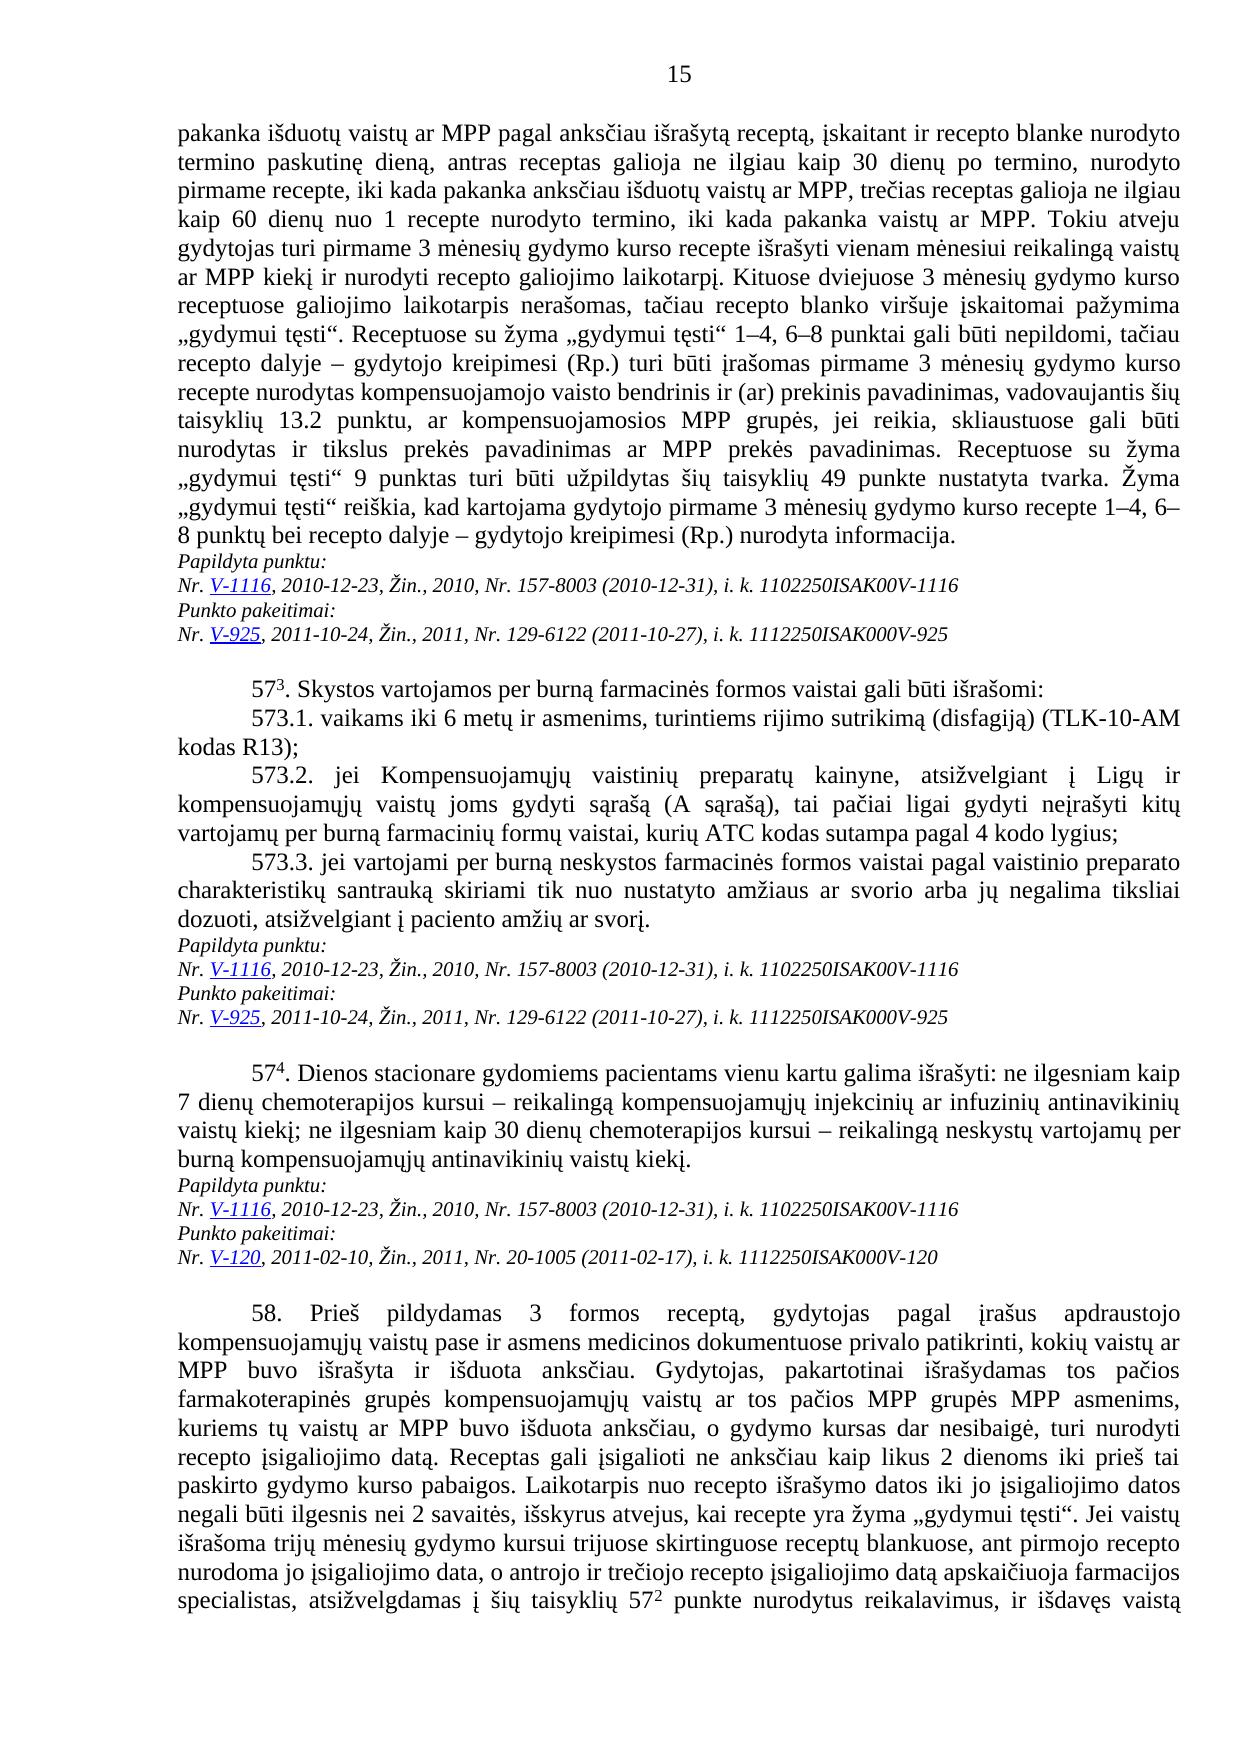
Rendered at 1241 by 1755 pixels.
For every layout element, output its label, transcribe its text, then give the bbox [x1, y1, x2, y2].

text Nr. V-1116, 2010-12-23, Žin., 2010, Nr. 157-8003 (2010-12-31), i. k. 1102250ISAK00V-1116 [177, 957, 1181, 981]
text Nr. V-1116, 2010-12-23, Žin., 2010, Nr. 157-8003 (2010-12-31), i. k. 1102250ISAK00V-1116 [177, 573, 1181, 597]
text Nr. V-1116, 2010-12-23, Žin., 2010, Nr. 157-8003 (2010-12-31), i. k. 1102250ISAK00V-1116 [177, 1197, 1181, 1221]
text Papildyta punktu: [177, 549, 1181, 573]
text 58. Prieš pildydamas 3 formos receptą, gydytojas pagal įrašus apdraustojo kompensuojamųjų vaistų pase ir asmens medicinos dokumentuose privalo patikrinti, kokių vaistų ar MPP buvo išrašyta ir išduota anksčiau. Gydytojas, pakartotinai išrašydamas tos pačios farmakoterapinės grupės kompensuojamųjų vaistų ar tos pačios MPP grupės MPP asmenims, kuriems tų vaistų ar MPP buvo išduota anksčiau, o gydymo kursas dar nesibaigė, turi nurodyti recepto įsigaliojimo datą. Receptas gali įsigalioti ne anksčiau kaip likus 2 dienoms iki prieš tai paskirto gydymo kurso pabaigos. Laikotarpis nuo recepto išrašymo datos iki jo įsigaliojimo datos negali būti ilgesnis nei 2 savaitės, išskyrus atvejus, kai recepte yra žyma „gydymui tęsti“. Jei vaistų išrašoma trijų mėnesių gydymo kursui trijuose skirtinguose receptų blankuose, ant pirmojo recepto nurodoma jo įsigaliojimo data, o antrojo ir trečiojo recepto įsigaliojimo datą apskaičiuoja farmacijos specialistas, atsižvelgdamas į šių taisyklių 572 punkte nurodytus reikalavimus, ir išdavęs vaistą [177, 1298, 1181, 1614]
text Punkto pakeitimai: [177, 597, 1181, 622]
text pakanka išduotų vaistų ar MPP pagal anksčiau išrašytą receptą, įskaitant ir recepto blanke nurodyto termino paskutinę dieną, antras receptas galioja ne ilgiau kaip 30 dienų po termino, nurodyto pirmame recepte, iki kada pakanka anksčiau išduotų vaistų ar MPP, trečias receptas galioja ne ilgiau kaip 60 dienų nuo 1 recepte nurodyto termino, iki kada pakanka vaistų ar MPP. Tokiu atveju gydytojas turi pirmame 3 mėnesių gydymo kurso recepte išrašyti vienam mėnesiui reikalingą vaistų ar MPP kiekį ir nurodyti recepto galiojimo laikotarpį. Kituose dviejuose 3 mėnesių gydymo kurso receptuose galiojimo laikotarpis nerašomas, tačiau recepto blanko viršuje įskaitomai pažymima „gydymui tęsti“. Receptuose su žyma „gydymui tęsti“ 1–4, 6–8 punktai gali būti nepildomi, tačiau recepto dalyje – gydytojo kreipimesi (Rp.) turi būti įrašomas pirmame 3 mėnesių gydymo kurso recepte nurodytas kompensuojamojo vaisto bendrinis ir (ar) prekinis pavadinimas, vadovaujantis šių taisyklių 13.2 punktu, ar kompensuojamosios MPP grupės, jei reikia, skliaustuose gali būti nurodytas ir tikslus prekės pavadinimas ar MPP prekės pavadinimas. Receptuose su žyma „gydymui tęsti“ 9 punktas turi būti užpildytas šių taisyklių 49 punkte nustatyta tvarka. Žyma „gydymui tęsti“ reiškia, kad kartojama gydytojo pirmame 3 mėnesių gydymo kurso recepte 1–4, 6–8 punktų bei recepto dalyje – gydytojo kreipimesi (Rp.) nurodyta informacija. [177, 118, 1181, 549]
text Nr. V-120, 2011-02-10, Žin., 2011, Nr. 20-1005 (2011-02-17), i. k. 1112250ISAK000V-120 [177, 1245, 1181, 1269]
text Papildyta punktu: [177, 1173, 1181, 1197]
text Punkto pakeitimai: [177, 1221, 1181, 1245]
text Nr. V-925, 2011-10-24, Žin., 2011, Nr. 129-6122 (2011-10-27), i. k. 1112250ISAK000V-925 [177, 1005, 1181, 1029]
text 573.2. jei Kompensuojamųjų vaistinių preparatų kainyne, atsižvelgiant į Ligų ir kompensuojamųjų vaistų joms gydyti sąrašą (A sąrašą), tai pačiai ligai gydyti neįrašyti kitų vartojamų per burną farmacinių formų vaistai, kurių ATC kodas sutampa pagal 4 kodo lygius; [177, 761, 1181, 847]
text 573.3. jei vartojami per burną neskystos farmacinės formos vaistai pagal vaistinio preparato charakteristikų santrauką skiriami tik nuo nustatyto amžiaus ar svorio arba jų negalima tiksliai dozuoti, atsižvelgiant į paciento amžių ar svorį. [177, 847, 1181, 933]
text Punkto pakeitimai: [177, 981, 1181, 1005]
text 574. Dienos stacionare gydomiems pacientams vienu kartu galima išrašyti: ne ilgesniam kaip 7 dienų chemoterapijos kursui – reikalingą kompensuojamųjų injekcinių ar infuzinių antinavikinių vaistų kiekį; ne ilgesniam kaip 30 dienų chemoterapijos kursui – reikalingą neskystų vartojamų per burną kompensuojamųjų antinavikinių vaistų kiekį. [177, 1058, 1181, 1173]
text 573. Skystos vartojamos per burną farmacinės formos vaistai gali būti išrašomi: [177, 674, 1181, 703]
text 573.1. vaikams iki 6 metų ir asmenims, turintiems rijimo sutrikimą (disfagiją) (TLK-10-AM kodas R13); [177, 703, 1181, 761]
text Papildyta punktu: [177, 933, 1181, 957]
text Nr. V-925, 2011-10-24, Žin., 2011, Nr. 129-6122 (2011-10-27), i. k. 1112250ISAK000V-925 [177, 622, 1181, 646]
